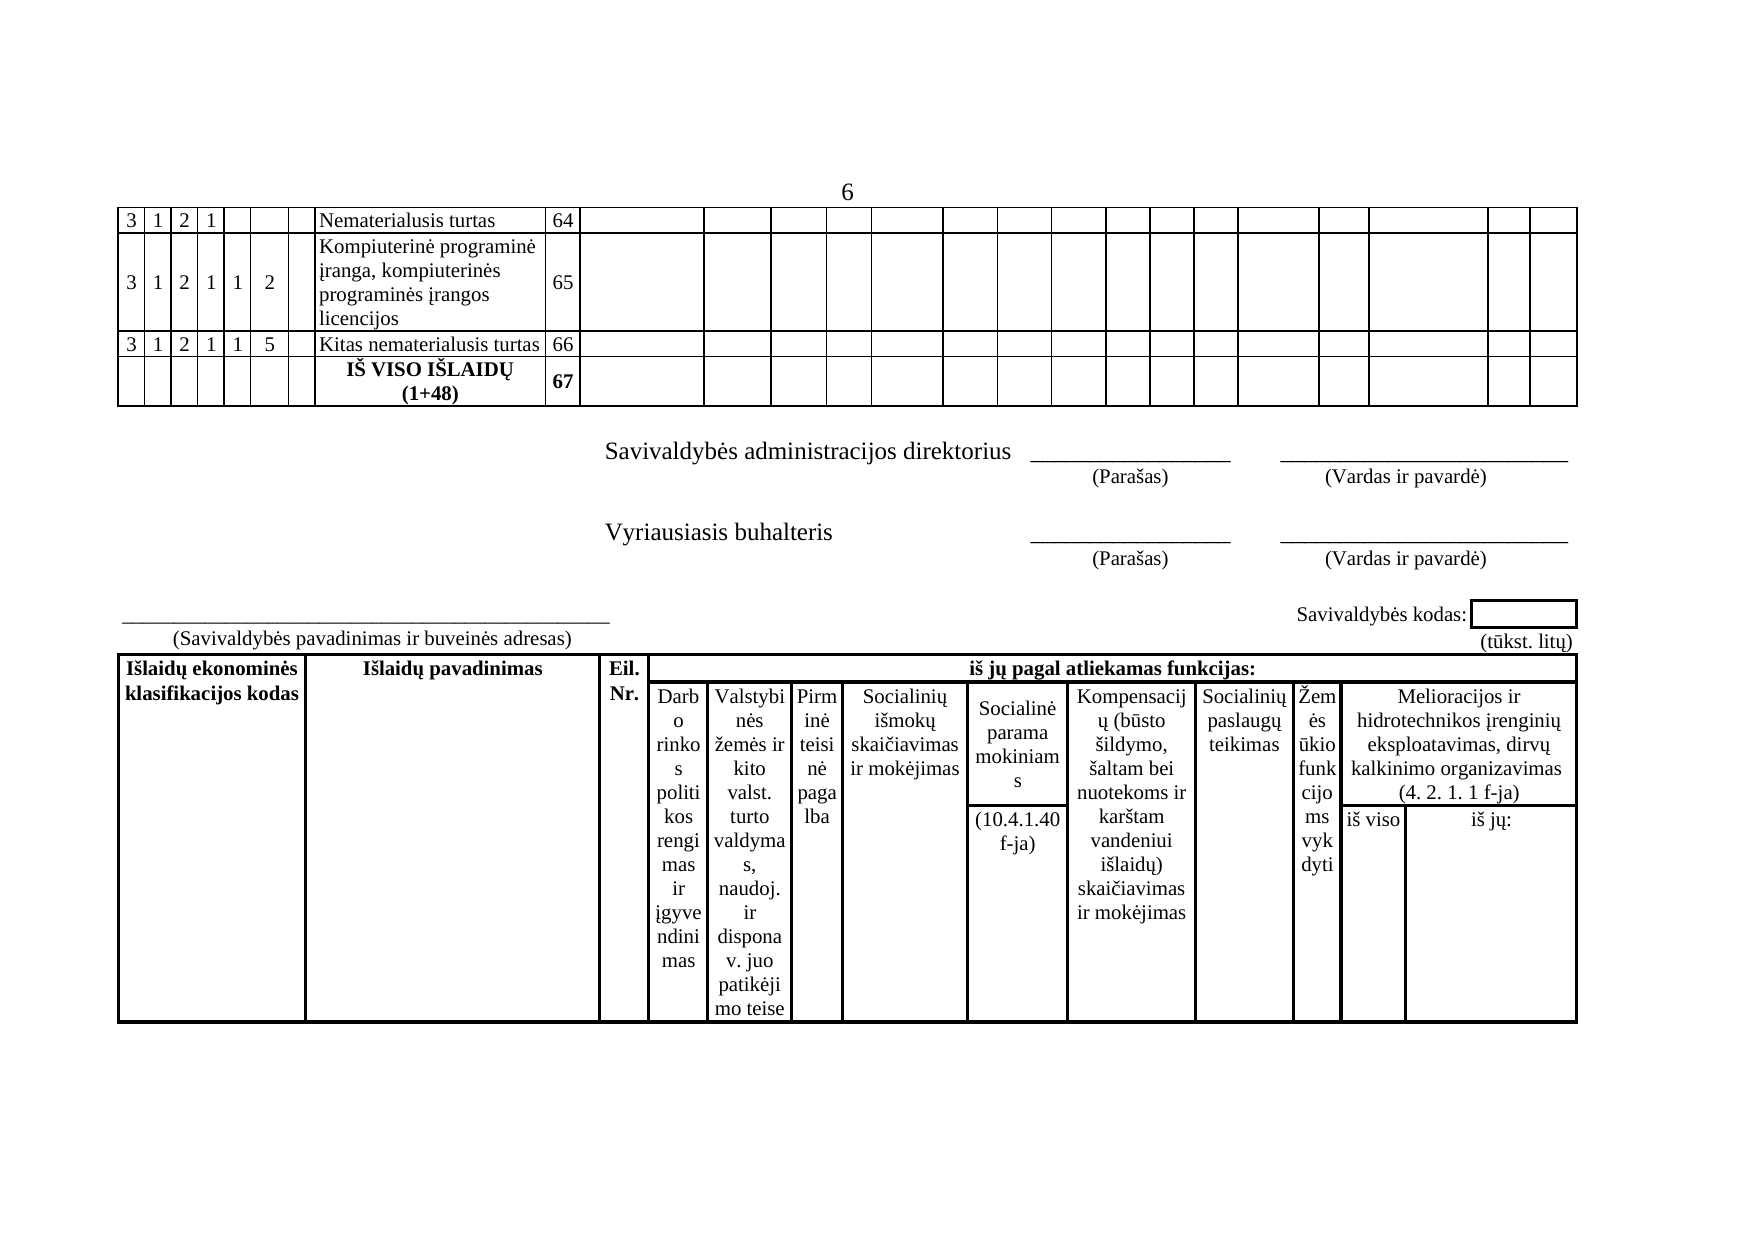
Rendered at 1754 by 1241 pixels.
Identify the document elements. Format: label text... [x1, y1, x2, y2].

table_cell 1 [198, 208, 202, 232]
table_cell [581, 357, 703, 405]
table_cell [1195, 234, 1237, 330]
table_cell Išlaidų ekonominės klasifikacijos kodas [120, 656, 304, 1020]
table_cell [944, 234, 997, 330]
table_cell 67 [546, 357, 579, 405]
text (Parašas) (Vardas ir pavardė) [1018, 546, 1577, 570]
text Savivaldybės administracijos direktorius [531, 436, 1577, 464]
table_cell [289, 357, 314, 405]
table_cell 2 [172, 234, 197, 330]
table_cell [289, 234, 314, 330]
table_cell 65 [546, 234, 579, 330]
table_cell [1047, 332, 1051, 356]
table_cell [872, 357, 942, 405]
table_cell [772, 357, 826, 405]
table_cell [198, 357, 223, 405]
table_cell Socialinė parama mokiniams [969, 684, 1066, 804]
table_cell [827, 357, 871, 405]
table_cell Socialinių išmokų skaičiavimas ir mokėjimas [844, 684, 966, 1020]
table_cell [172, 357, 197, 405]
table_cell [1107, 234, 1149, 330]
table_cell (tūkst. litų) [934, 626, 1470, 653]
table_cell [1370, 357, 1487, 405]
table_cell 2 [193, 208, 197, 232]
table_cell [1195, 357, 1237, 405]
table_cell [872, 208, 876, 232]
table_cell Socialinių paslaugų teikimas [1197, 684, 1292, 1020]
table_cell [1151, 357, 1193, 405]
table_cell [119, 357, 144, 405]
table_cell [867, 208, 871, 232]
table_cell Išlaidų pavadinimas [307, 656, 598, 1020]
table_cell [1370, 234, 1487, 330]
table_cell 3 [119, 234, 144, 330]
table_cell 1 [198, 234, 223, 330]
table_cell 1 [246, 332, 250, 356]
table_cell [1489, 357, 1529, 405]
text Vyriausiasis buhalteris [531, 517, 1577, 546]
table_cell 2 [193, 332, 197, 356]
table_cell [1239, 234, 1318, 330]
table_cell [772, 234, 826, 330]
table_cell [993, 208, 997, 232]
table_header (Savivaldybės pavadinimas ir buveinės adresas) [118, 599, 934, 653]
table_cell [1320, 357, 1368, 405]
table_cell [1531, 357, 1576, 405]
table_cell 1 [145, 234, 170, 330]
table_cell [993, 332, 997, 356]
table_cell [1531, 234, 1576, 330]
table_cell [1047, 208, 1051, 232]
table_header Savivaldybės kodas: [934, 599, 1470, 626]
table_cell [998, 234, 1051, 330]
table_cell [225, 357, 250, 405]
table_cell [822, 332, 826, 356]
table_cell Pirminė teisinė pagalba [793, 684, 841, 1020]
table_cell [1107, 357, 1149, 405]
table_cell [284, 208, 288, 232]
table_cell [827, 234, 871, 330]
table_cell 1 [225, 234, 250, 330]
table_cell 1 [198, 332, 202, 356]
table_cell [1151, 234, 1193, 330]
table_cell [827, 208, 831, 232]
table_cell [705, 234, 770, 330]
table_cell [1489, 234, 1529, 330]
table_cell [822, 208, 826, 232]
table_cell 2 [251, 234, 288, 330]
table_cell [998, 357, 1051, 405]
table_cell [827, 332, 831, 356]
table_cell [246, 208, 250, 232]
table_cell [289, 208, 293, 232]
table_cell 3 [140, 332, 144, 356]
table_cell [1052, 234, 1105, 330]
table_cell [251, 208, 255, 232]
table_cell 5 [251, 332, 255, 356]
table_cell [1052, 357, 1105, 405]
table_cell Kompensacijų (būsto šildymo, šaltam bei nuotekoms ir karštam vandeniui išlaidų) skaičiavimas ir mokėjimas [1069, 684, 1194, 1020]
table_cell [867, 332, 871, 356]
table_cell [872, 332, 876, 356]
table_cell Žemės ūkio funkcijoms vykdyti [1295, 684, 1339, 1020]
table_cell [289, 332, 293, 356]
table_cell [145, 357, 170, 405]
table_cell 5 [284, 332, 288, 356]
table_cell [705, 357, 770, 405]
table_cell [1239, 357, 1318, 405]
table_cell [251, 357, 288, 405]
table_cell 3 [140, 208, 144, 232]
table_cell iš jų: [1407, 807, 1575, 1020]
table_cell [1052, 332, 1056, 356]
table_cell Eil. Nr. [601, 656, 647, 1020]
table_cell [1052, 208, 1056, 232]
text (Parašas) (Vardas ir pavardė) [1018, 464, 1577, 488]
table_cell 1 [145, 208, 149, 232]
table_cell [872, 234, 942, 330]
table_cell [944, 357, 997, 405]
table_cell Darbo rinkos politikos rengimas ir įgyvendinimas [650, 684, 706, 1020]
table_cell [1320, 234, 1368, 330]
table_cell 1 [145, 332, 149, 356]
table_cell iš viso [1343, 807, 1404, 1020]
table_cell (10.4.1.40 f-ja) [969, 807, 1066, 1020]
table_cell [581, 234, 703, 330]
